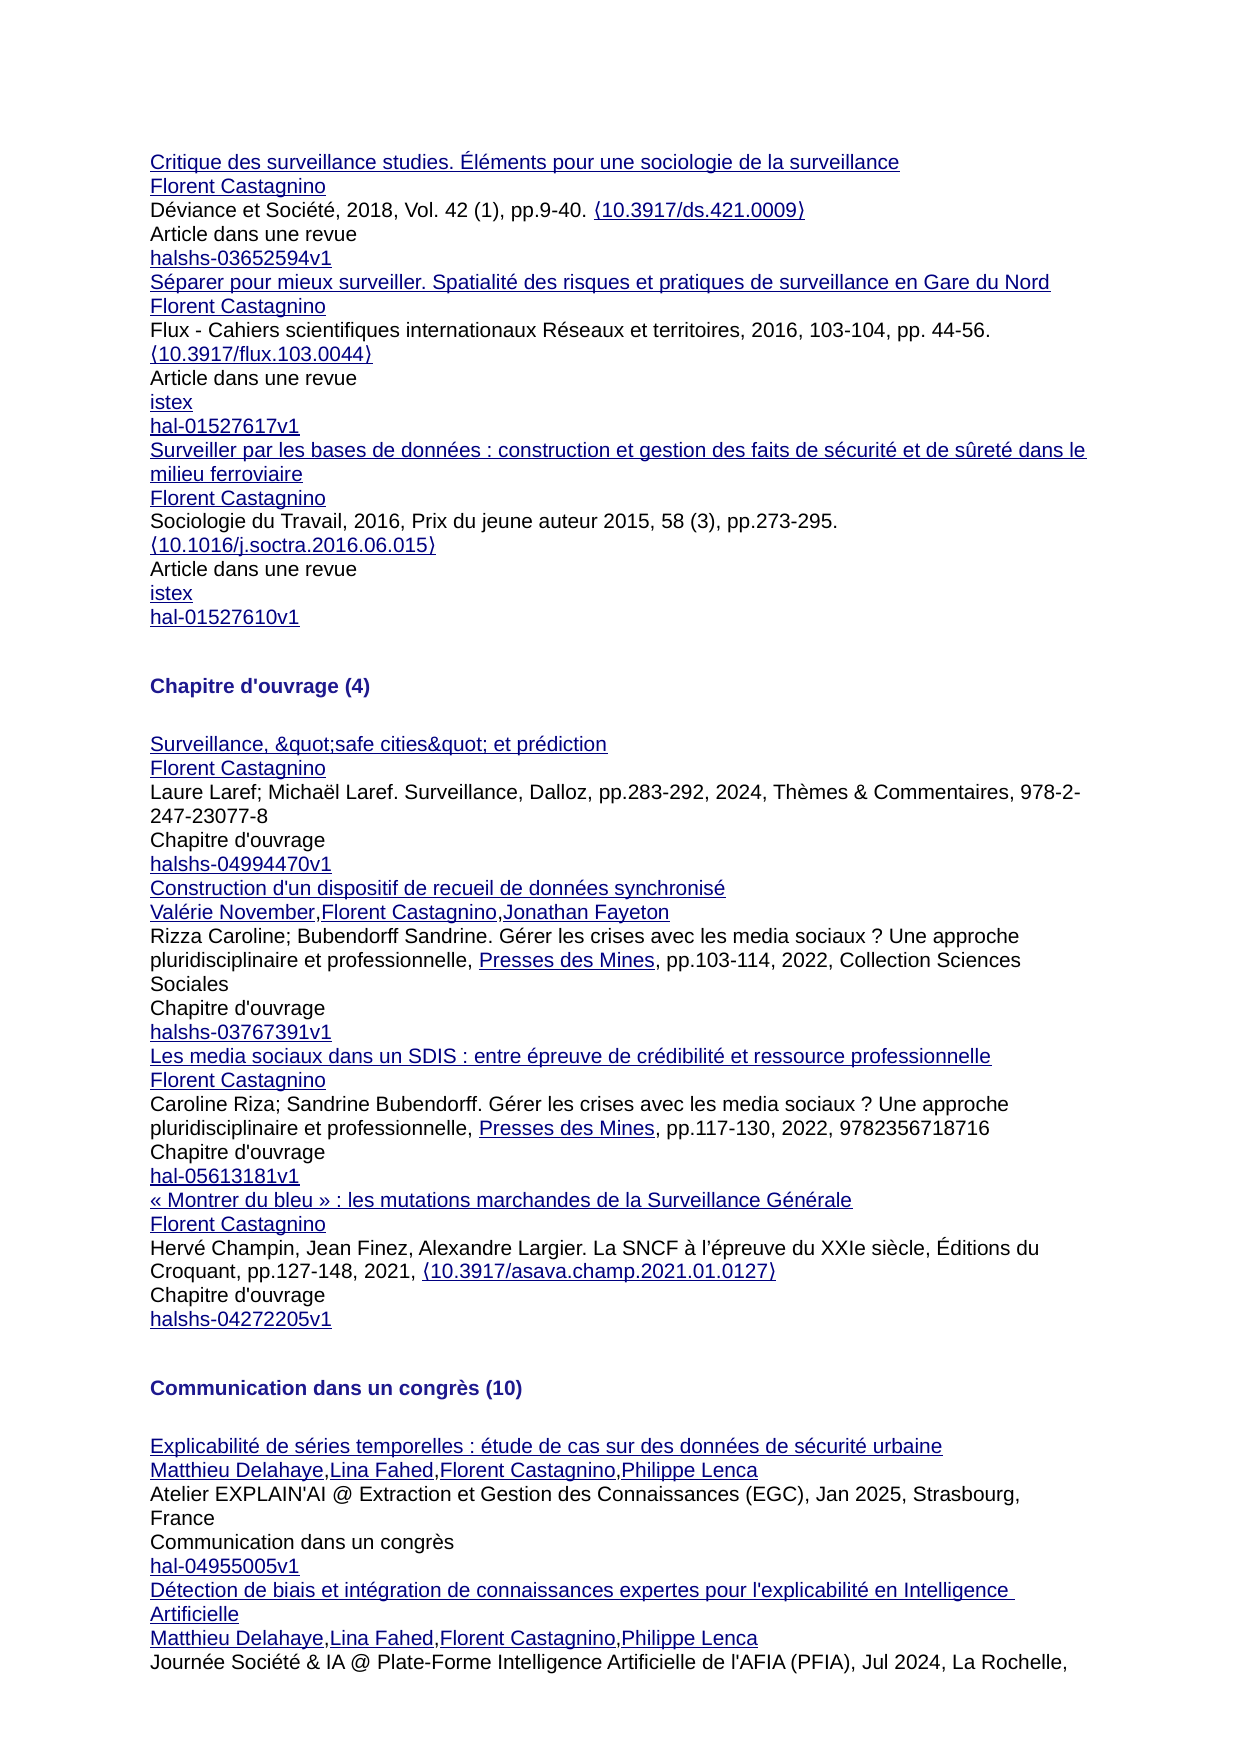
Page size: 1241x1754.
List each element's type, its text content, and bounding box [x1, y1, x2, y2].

table_cell Surveiller par les bases de données : construction et gestion des faits de sécurité et de sûreté dans le milieu ferroviaire Florent Castagnino Sociologie du Travail, 2016, Prix du jeune auteur 2015, 58 (3), pp.273-295. ⟨10.1016/j.soctra.2016.06.015⟩ Article dans une revue istex hal-01527610v1 [150, 438, 1090, 629]
table_cell Les media sociaux dans un SDIS : entre épreuve de crédibilité et ressource professionnelle Florent Castagnino Caroline Riza; Sandrine Bubendorff. Gérer les crises avec les media sociaux ? Une approche pluridisciplinaire et professionnelle, Presses des Mines, pp.117-130, 2022, 9782356718716 Chapitre d'ouvrage hal-05613181v1 [150, 1044, 1090, 1187]
table_cell Construction d'un dispositif de recueil de données synchronisé Valérie November,Florent Castagnino,Jonathan Fayeton Rizza Caroline; Bubendorff Sandrine. Gérer les crises avec les media sociaux ? Une approche pluridisciplinaire et professionnelle, Presses des Mines, pp.103-114, 2022, Collection Sciences Sociales Chapitre d'ouvrage halshs-03767391v1 [150, 876, 1090, 1044]
table_cell Séparer pour mieux surveiller. Spatialité des risques et pratiques de surveillance en Gare du Nord Florent Castagnino Flux - Cahiers scientifiques internationaux Réseaux et territoires, 2016, 103-104, pp. 44-56. ⟨10.3917/flux.103.0044⟩ Article dans une revue istex hal-01527617v1 [150, 270, 1090, 437]
table_header Explicabilité de séries temporelles : étude de cas sur des données de sécurité urbaine Matthieu Delahaye,Lina Fahed,Florent Castagnino,Philippe Lenca Atelier EXPLAIN'AI @ Extraction et Gestion des Connaissances (EGC), Jan 2025, Strasbourg, France Communication dans un congrès hal-04955005v1 [150, 1434, 1090, 1578]
table_header Surveillance, &quot;safe cities&quot; et prédiction Florent Castagnino Laure Laref; Michaël Laref. Surveillance, Dalloz, pp.283-292, 2024, Thèmes & Commentaires, 978-2-247-23077-8 Chapitre d'ouvrage halshs-04994470v1 [150, 732, 1090, 876]
subtitle Chapitre d'ouvrage (4) [150, 674, 1090, 698]
subtitle Communication dans un congrès (10) [150, 1376, 1090, 1400]
table_cell Détection de biais et intégration de connaissances expertes pour l'explicabilité en Intelligence Artificielle Matthieu Delahaye,Lina Fahed,Florent Castagnino,Philippe Lenca Journée Société & IA @ Plate-Forme Intelligence Artificielle de l'AFIA (PFIA), Jul 2024, La Rochelle, [150, 1578, 1090, 1674]
table_cell « Montrer du bleu » : les mutations marchandes de la Surveillance Générale Florent Castagnino Hervé Champin, Jean Finez, Alexandre Largier. La SNCF à l’épreuve du XXIe siècle, Éditions du Croquant, pp.127-148, 2021, ⟨10.3917/asava.champ.2021.01.0127⟩ Chapitre d'ouvrage halshs-04272205v1 [150, 1188, 1090, 1331]
table_cell Critique des surveillance studies. Éléments pour une sociologie de la surveillance Florent Castagnino Déviance et Société, 2018, Vol. 42 (1), pp.9-40. ⟨10.3917/ds.421.0009⟩ Article dans une revue halshs-03652594v1 [150, 150, 1090, 270]
